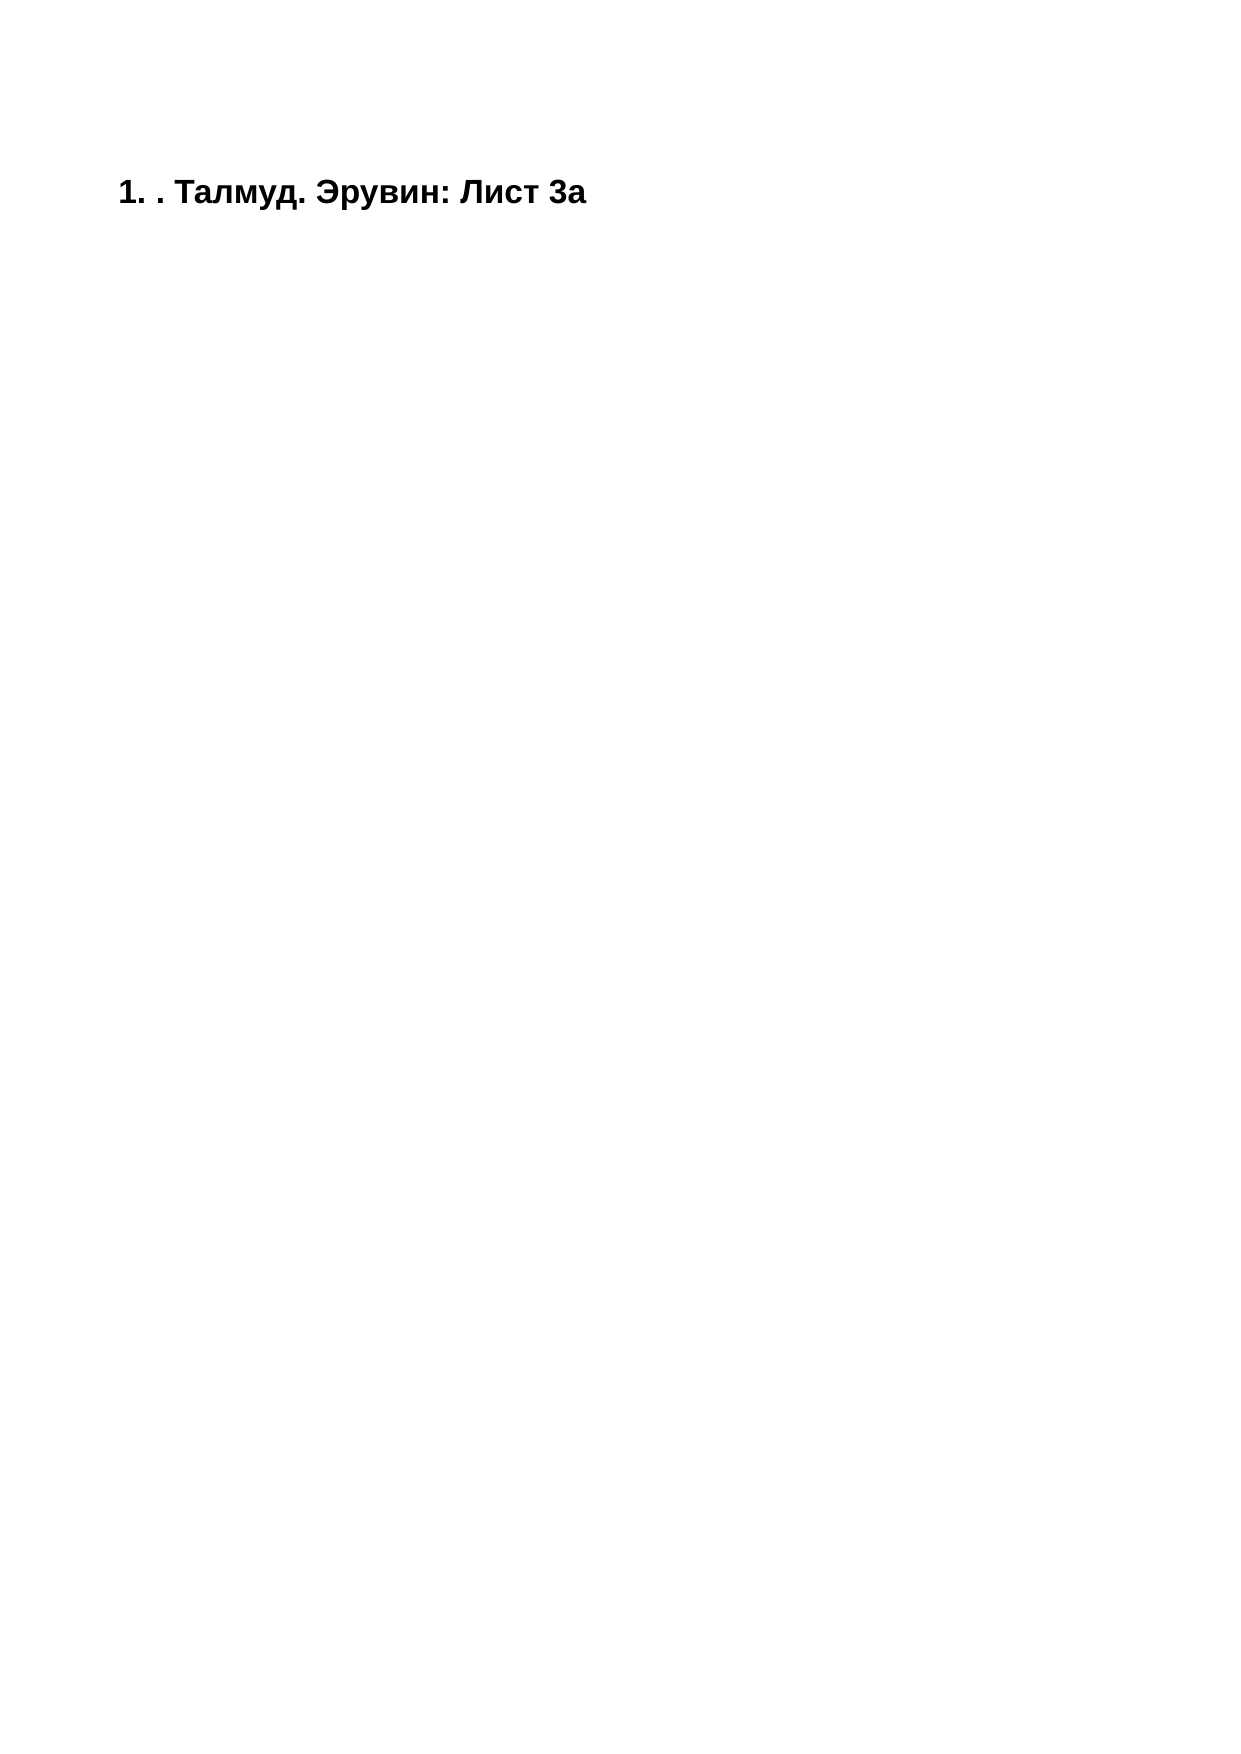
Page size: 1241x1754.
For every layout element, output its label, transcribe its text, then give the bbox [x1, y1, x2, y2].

subtitle . Талмуд. Эрувин: Лист 3a [118, 147, 1122, 176]
